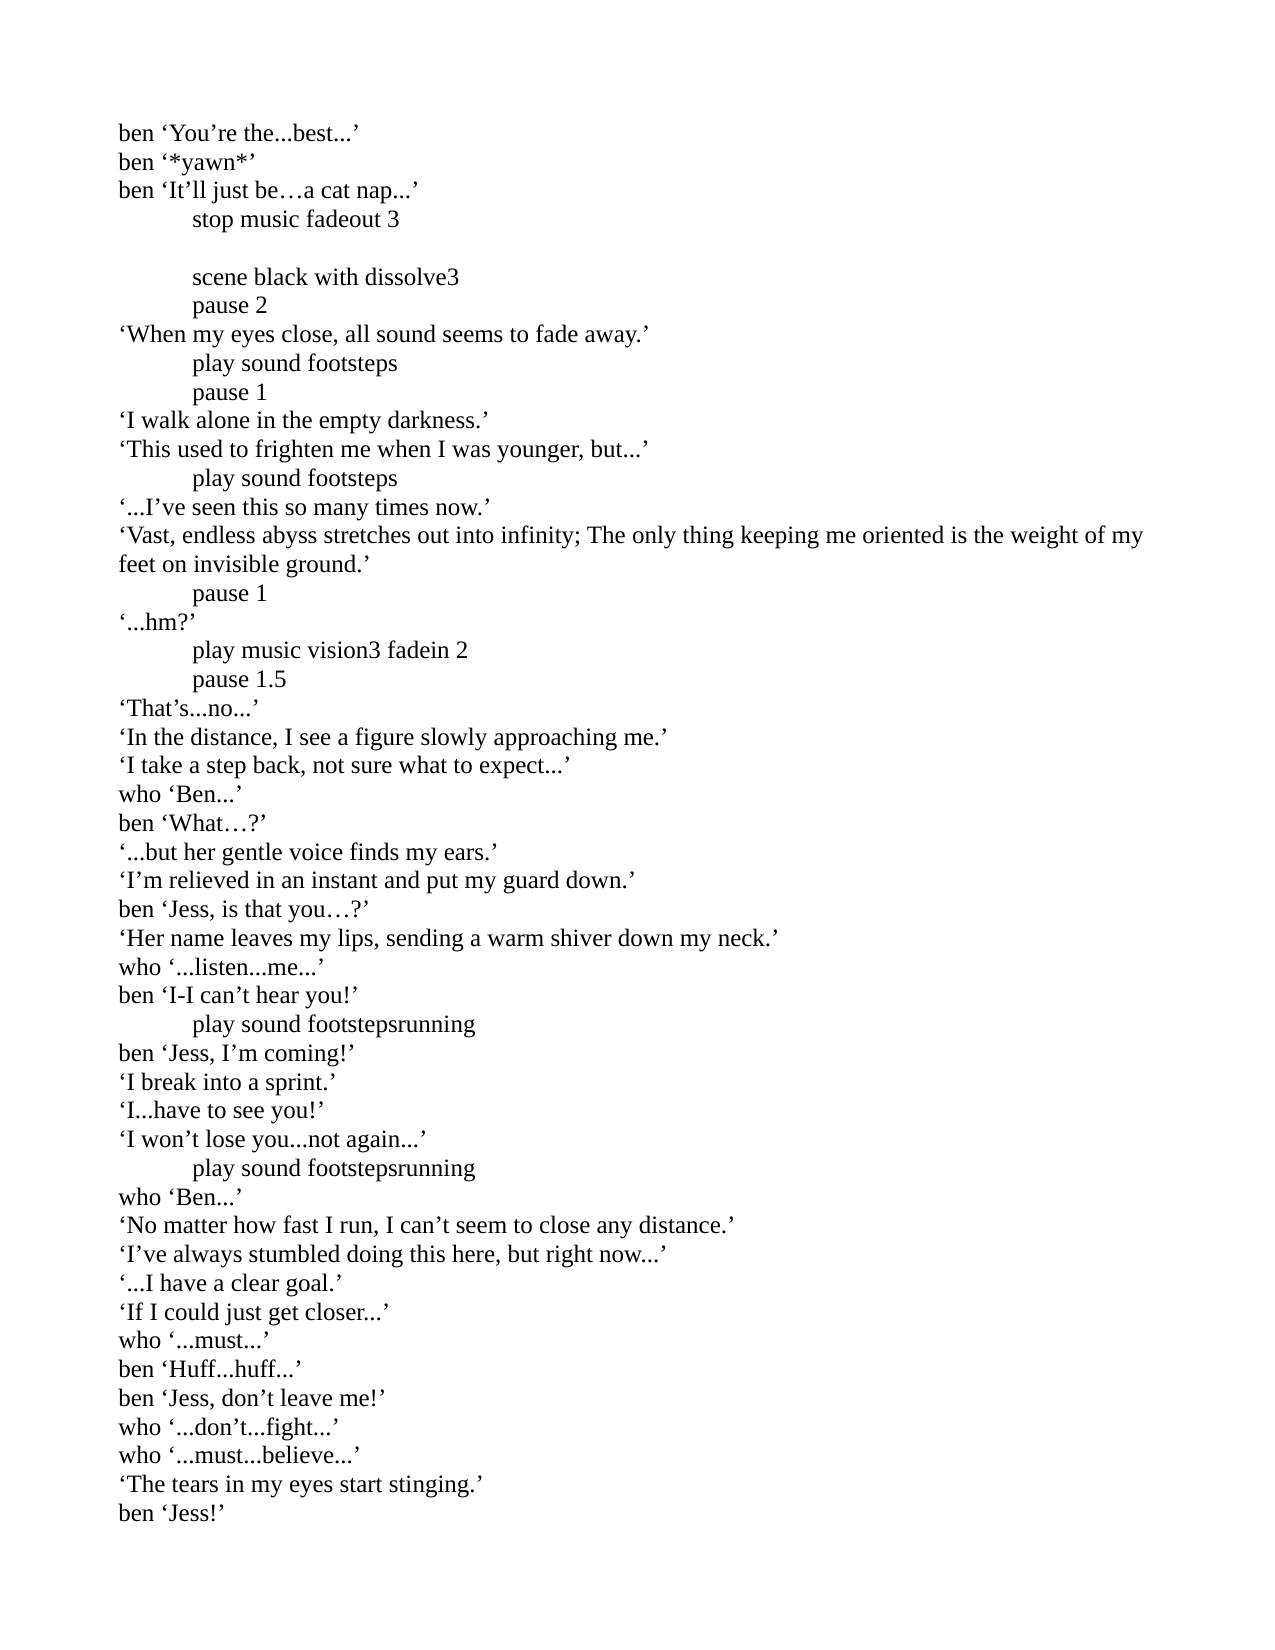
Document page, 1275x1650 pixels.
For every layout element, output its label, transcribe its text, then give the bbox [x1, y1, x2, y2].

text ‘I’ve always stumbled doing this here, but right now...’ [118, 1239, 1157, 1268]
text ‘I...have to see you!’ [118, 1096, 1157, 1124]
text ‘I take a step back, not sure what to expect...’ [118, 751, 1157, 779]
text ‘The tears in my eyes start stinging.’ [118, 1469, 1157, 1498]
text ‘...I’ve seen this so many times now.’ [118, 492, 1157, 521]
text who ‘Ben...’ [118, 779, 1157, 808]
text ‘I won’t lose you...not again...’ [118, 1124, 1157, 1153]
text ‘...hm?’ [118, 607, 1157, 636]
text pause 2 [118, 291, 1157, 319]
text ‘If I could just get closer...’ [118, 1297, 1157, 1326]
text pause 1 [118, 578, 1157, 607]
text ben ‘*yawn*’ [118, 147, 1157, 176]
text ben ‘Jess!’ [118, 1498, 1157, 1527]
text ben ‘Jess, I’m coming!’ [118, 1038, 1157, 1067]
text ‘I walk alone in the empty darkness.’ [118, 406, 1157, 434]
text ‘In the distance, I see a figure slowly approaching me.’ [118, 722, 1157, 751]
text who ‘...don’t...fight...’ [118, 1412, 1157, 1441]
text ‘I’m relieved in an instant and put my guard down.’ [118, 866, 1157, 894]
text ‘This used to frighten me when I was younger, but...’ [118, 434, 1157, 463]
text ben ‘It’ll just be…a cat nap...’ [118, 176, 1157, 204]
text who ‘...must...’ [118, 1326, 1157, 1354]
text play sound footsteps [118, 463, 1157, 492]
text play sound footsteps [118, 348, 1157, 377]
text pause 1 [118, 377, 1157, 406]
text pause 1.5 [118, 664, 1157, 693]
text scene black with dissolve3 [118, 262, 1157, 291]
text play music vision3 fadein 2 [118, 636, 1157, 664]
text ‘...I have a clear goal.’ [118, 1268, 1157, 1297]
text ben ‘Jess, is that you…?’ [118, 894, 1157, 923]
text ben ‘Huff...huff...’ [118, 1354, 1157, 1383]
text ‘That’s...no...’ [118, 693, 1157, 722]
text ‘When my eyes close, all sound seems to fade away.’ [118, 319, 1157, 348]
text who ‘...must...believe...’ [118, 1441, 1157, 1469]
text stop music fadeout 3 [118, 204, 1157, 233]
text ‘Her name leaves my lips, sending a warm shiver down my neck.’ [118, 923, 1157, 952]
text ben ‘What…?’ [118, 808, 1157, 837]
text ‘Vast, endless abyss stretches out into infinity; The only thing keeping me oriented is the weight of my feet on invisible ground.’ [118, 521, 1157, 578]
text who ‘...listen...me...’ [118, 952, 1157, 981]
text ben ‘You’re the...best...’ [118, 118, 1157, 147]
text who ‘Ben...’ [118, 1182, 1157, 1211]
text ‘...but her gentle voice finds my ears.’ [118, 837, 1157, 866]
text ‘I break into a sprint.’ [118, 1067, 1157, 1096]
text ‘No matter how fast I run, I can’t seem to close any distance.’ [118, 1211, 1157, 1239]
text ben ‘Jess, don’t leave me!’ [118, 1383, 1157, 1412]
text ben ‘I-I can’t hear you!’ [118, 981, 1157, 1009]
text play sound footstepsrunning [118, 1009, 1157, 1038]
text play sound footstepsrunning [118, 1153, 1157, 1182]
